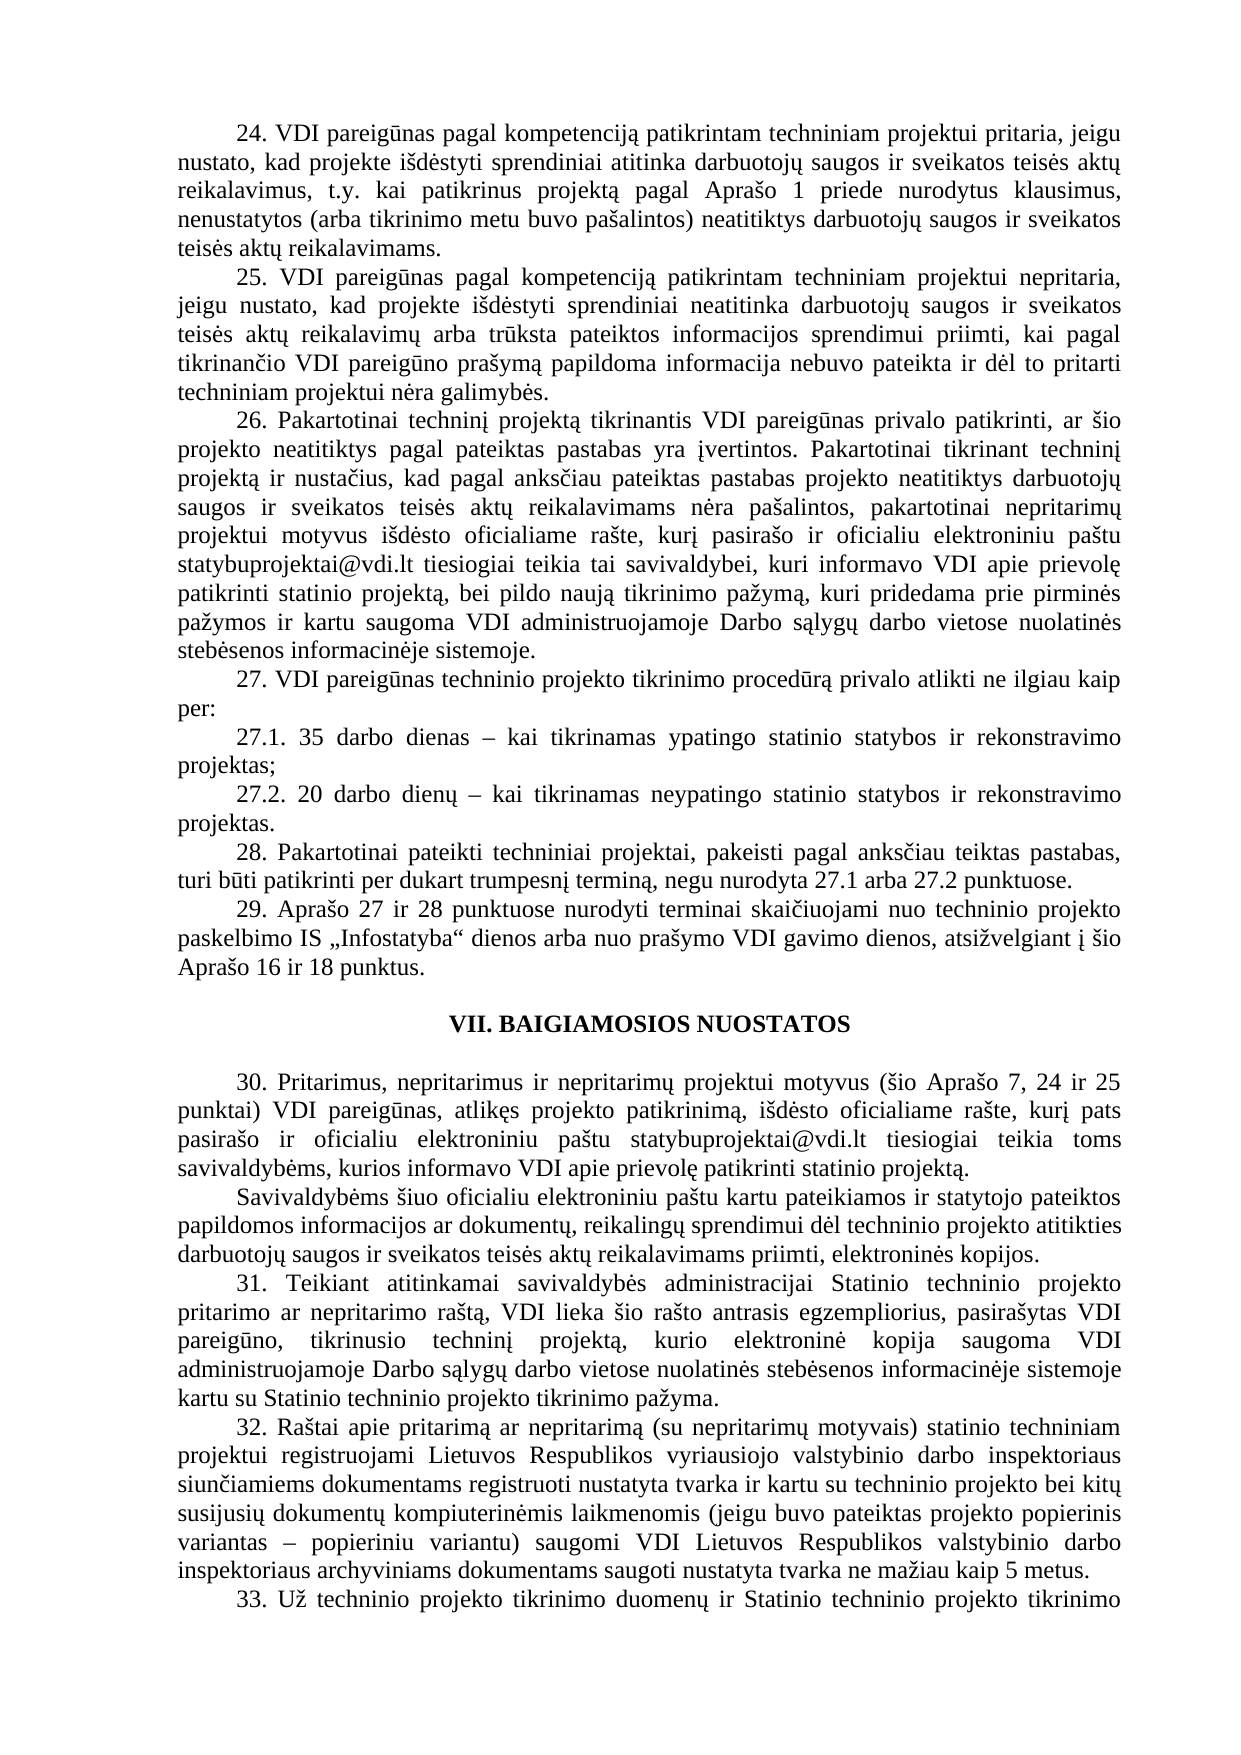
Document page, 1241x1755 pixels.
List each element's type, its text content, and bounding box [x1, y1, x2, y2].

text 24. VDI pareigūnas pagal kompetenciją patikrintam techniniam projektui pritaria, jeigu nustato, kad projekte išdėstyti sprendiniai atitinka darbuotojų saugos ir sveikatos teisės aktų reikalavimus, t.y. kai patikrinus projektą pagal Aprašo 1 priede nurodytus klausimus, nenustatytos (arba tikrinimo metu buvo pašalintos) neatitiktys darbuotojų saugos ir sveikatos teisės aktų reikalavimams. [177, 118, 1122, 262]
text 31. Teikiant atitinkamai savivaldybės administracijai Statinio techninio projekto pritarimo ar nepritarimo raštą, VDI lieka šio rašto antrasis egzempliorius, pasirašytas VDI pareigūno, tikrinusio techninį projektą, kurio elektroninė kopija saugoma VDI administruojamoje Darbo sąlygų darbo vietose nuolatinės stebėsenos informacinėje sistemoje kartu su Statinio techninio projekto tikrinimo pažyma. [177, 1268, 1122, 1412]
text 26. Pakartotinai techninį projektą tikrinantis VDI pareigūnas privalo patikrinti, ar šio projekto neatitiktys pagal pateiktas pastabas yra įvertintos. Pakartotinai tikrinant techninį projektą ir nustačius, kad pagal anksčiau pateiktas pastabas projekto neatitiktys darbuotojų saugos ir sveikatos teisės aktų reikalavimams nėra pašalintos, pakartotinai nepritarimų projektui motyvus išdėsto oficialiame rašte, kurį pasirašo ir oficialiu elektroniniu paštu statybuprojektai@vdi.lt tiesiogiai teikia tai savivaldybei, kuri informavo VDI apie prievolę patikrinti statinio projektą, bei pildo naują tikrinimo pažymą, kuri pridedama prie pirminės pažymos ir kartu saugoma VDI administruojamoje Darbo sąlygų darbo vietose nuolatinės stebėsenos informacinėje sistemoje. [177, 406, 1122, 664]
text 28. Pakartotinai pateikti techniniai projektai, pakeisti pagal anksčiau teiktas pastabas, turi būti patikrinti per dukart trumpesnį terminą, negu nurodyta 27.1 arba 27.2 punktuose. [177, 837, 1122, 894]
text 30. Pritarimus, nepritarimus ir nepritarimų projektui motyvus (šio Aprašo 7, 24 ir 25 punktai) VDI pareigūnas, atlikęs projekto patikrinimą, išdėsto oficialiame rašte, kurį pats pasirašo ir oficialiu elektroniniu paštu statybuprojektai@vdi.lt tiesiogiai teikia toms savivaldybėms, kurios informavo VDI apie prievolę patikrinti statinio projektą. [177, 1067, 1122, 1182]
text 25. VDI pareigūnas pagal kompetenciją patikrintam techniniam projektui nepritaria, jeigu nustato, kad projekte išdėstyti sprendiniai neatitinka darbuotojų saugos ir sveikatos teisės aktų reikalavimų arba trūksta pateiktos informacijos sprendimui priimti, kai pagal tikrinančio VDI pareigūno prašymą papildoma informacija nebuvo pateikta ir dėl to pritarti techniniam projektui nėra galimybės. [177, 262, 1122, 406]
text 27. VDI pareigūnas techninio projekto tikrinimo procedūrą privalo atlikti ne ilgiau kaip per: [177, 664, 1122, 722]
text 33. Už techninio projekto tikrinimo duomenų ir Statinio techninio projekto tikrinimo [177, 1584, 1122, 1613]
text VII. BAIGIAMOSIOS NUOSTATOS [177, 1009, 1122, 1038]
text 27.1. 35 darbo dienas – kai tikrinamas ypatingo statinio statybos ir rekonstravimo projektas; [177, 722, 1122, 779]
text 27.2. 20 darbo dienų – kai tikrinamas neypatingo statinio statybos ir rekonstravimo projektas. [177, 779, 1122, 837]
text 29. Aprašo 27 ir 28 punktuose nurodyti terminai skaičiuojami nuo techninio projekto paskelbimo IS „Infostatyba“ dienos arba nuo prašymo VDI gavimo dienos, atsižvelgiant į šio Aprašo 16 ir 18 punktus. [177, 894, 1122, 981]
text Savivaldybėms šiuo oficialiu elektroniniu paštu kartu pateikiamos ir statytojo pateiktos papildomos informacijos ar dokumentų, reikalingų sprendimui dėl techninio projekto atitikties darbuotojų saugos ir sveikatos teisės aktų reikalavimams priimti, elektroninės kopijos. [177, 1182, 1122, 1268]
text 32. Raštai apie pritarimą ar nepritarimą (su nepritarimų motyvais) statinio techniniam projektui registruojami Lietuvos Respublikos vyriausiojo valstybinio darbo inspektoriaus siunčiamiems dokumentams registruoti nustatyta tvarka ir kartu su techninio projekto bei kitų susijusių dokumentų kompiuterinėmis laikmenomis (jeigu buvo pateiktas projekto popierinis variantas – popieriniu variantu) saugomi VDI Lietuvos Respublikos valstybinio darbo inspektoriaus archyviniams dokumentams saugoti nustatyta tvarka ne mažiau kaip 5 metus. [177, 1412, 1122, 1584]
